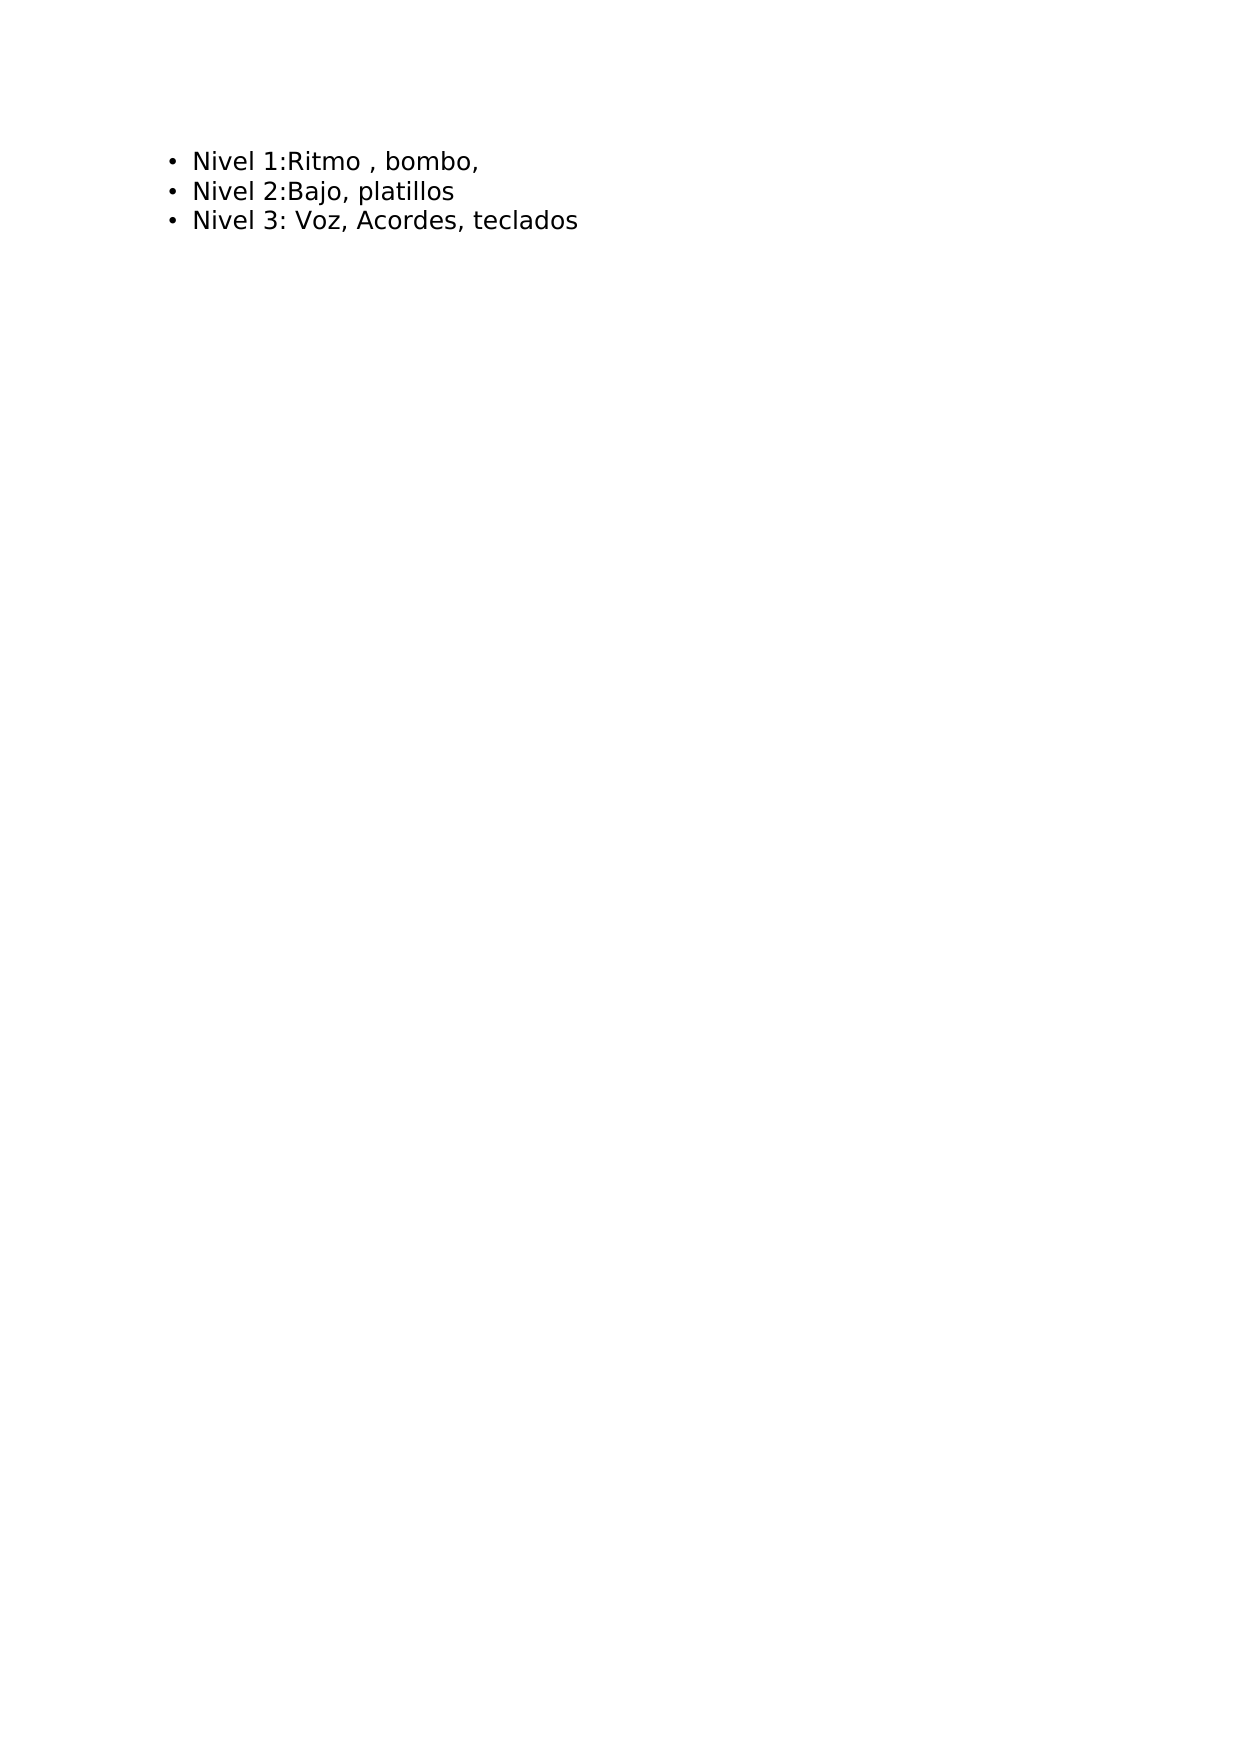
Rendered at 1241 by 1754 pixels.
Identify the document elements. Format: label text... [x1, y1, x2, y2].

list Nivel 1:Ritmo , bombo, [177, 148, 1122, 177]
list Nivel 3: Voz, Acordes, teclados [177, 206, 1122, 235]
list Nivel 2:Bajo, platillos [177, 177, 1122, 206]
